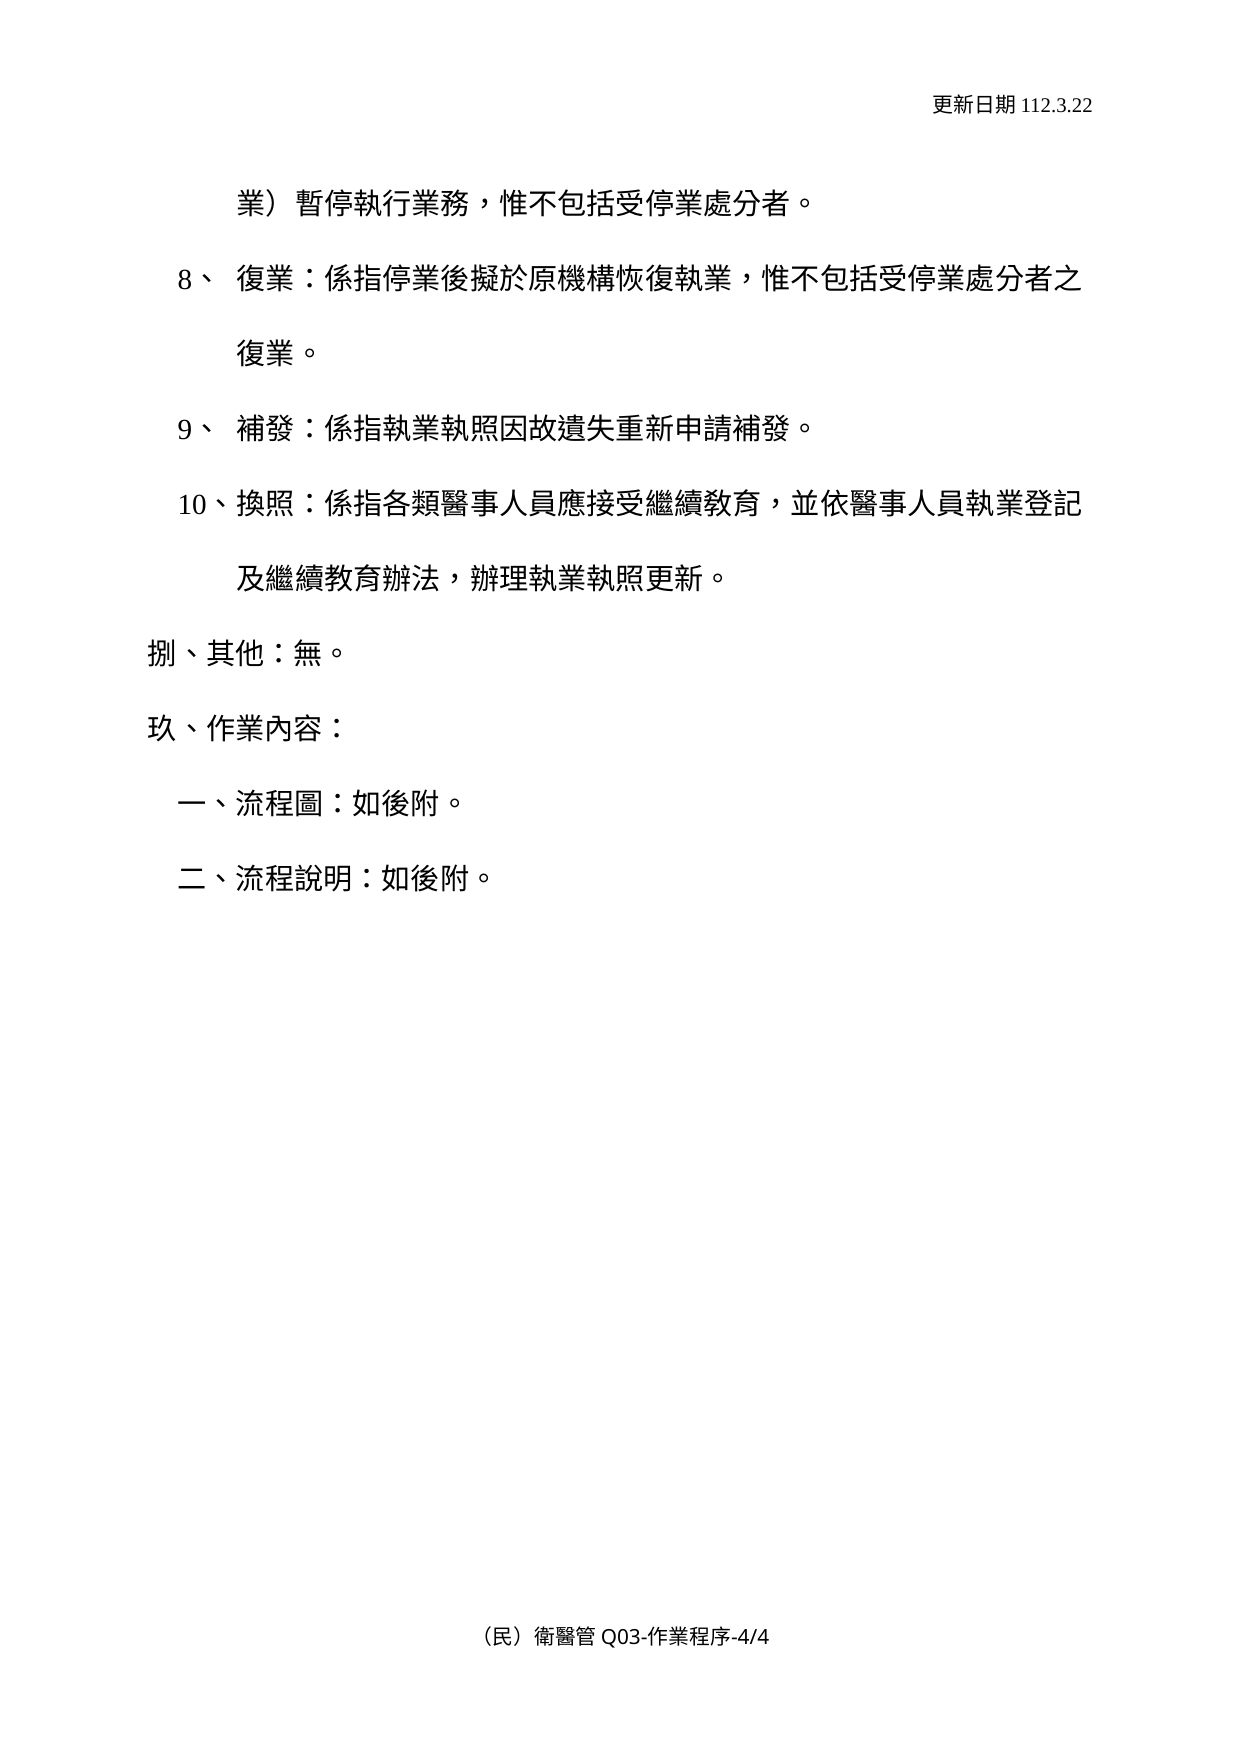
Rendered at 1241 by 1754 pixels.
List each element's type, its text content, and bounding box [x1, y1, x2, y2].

list 業）暫停執行業務，惟不包括受停業處分者。 [177, 164, 1092, 239]
text 捌、其他：無。 [148, 614, 1092, 689]
list 補發：係指執業執照因故遺失重新申請補發。 [177, 389, 1092, 464]
text 一、流程圖：如後附。 [177, 764, 1092, 839]
list 換照：係指各類醫事人員應接受繼續敎育，並依醫事人員執業登記及繼續教育辦法，辦理執業執照更新。 [177, 464, 1092, 614]
list 復業：係指停業後擬於原機構恢復執業，惟不包括受停業處分者之復業。 [177, 239, 1092, 389]
text 二、流程說明：如後附。 [177, 839, 1092, 914]
text 玖、作業內容： [148, 689, 1092, 764]
